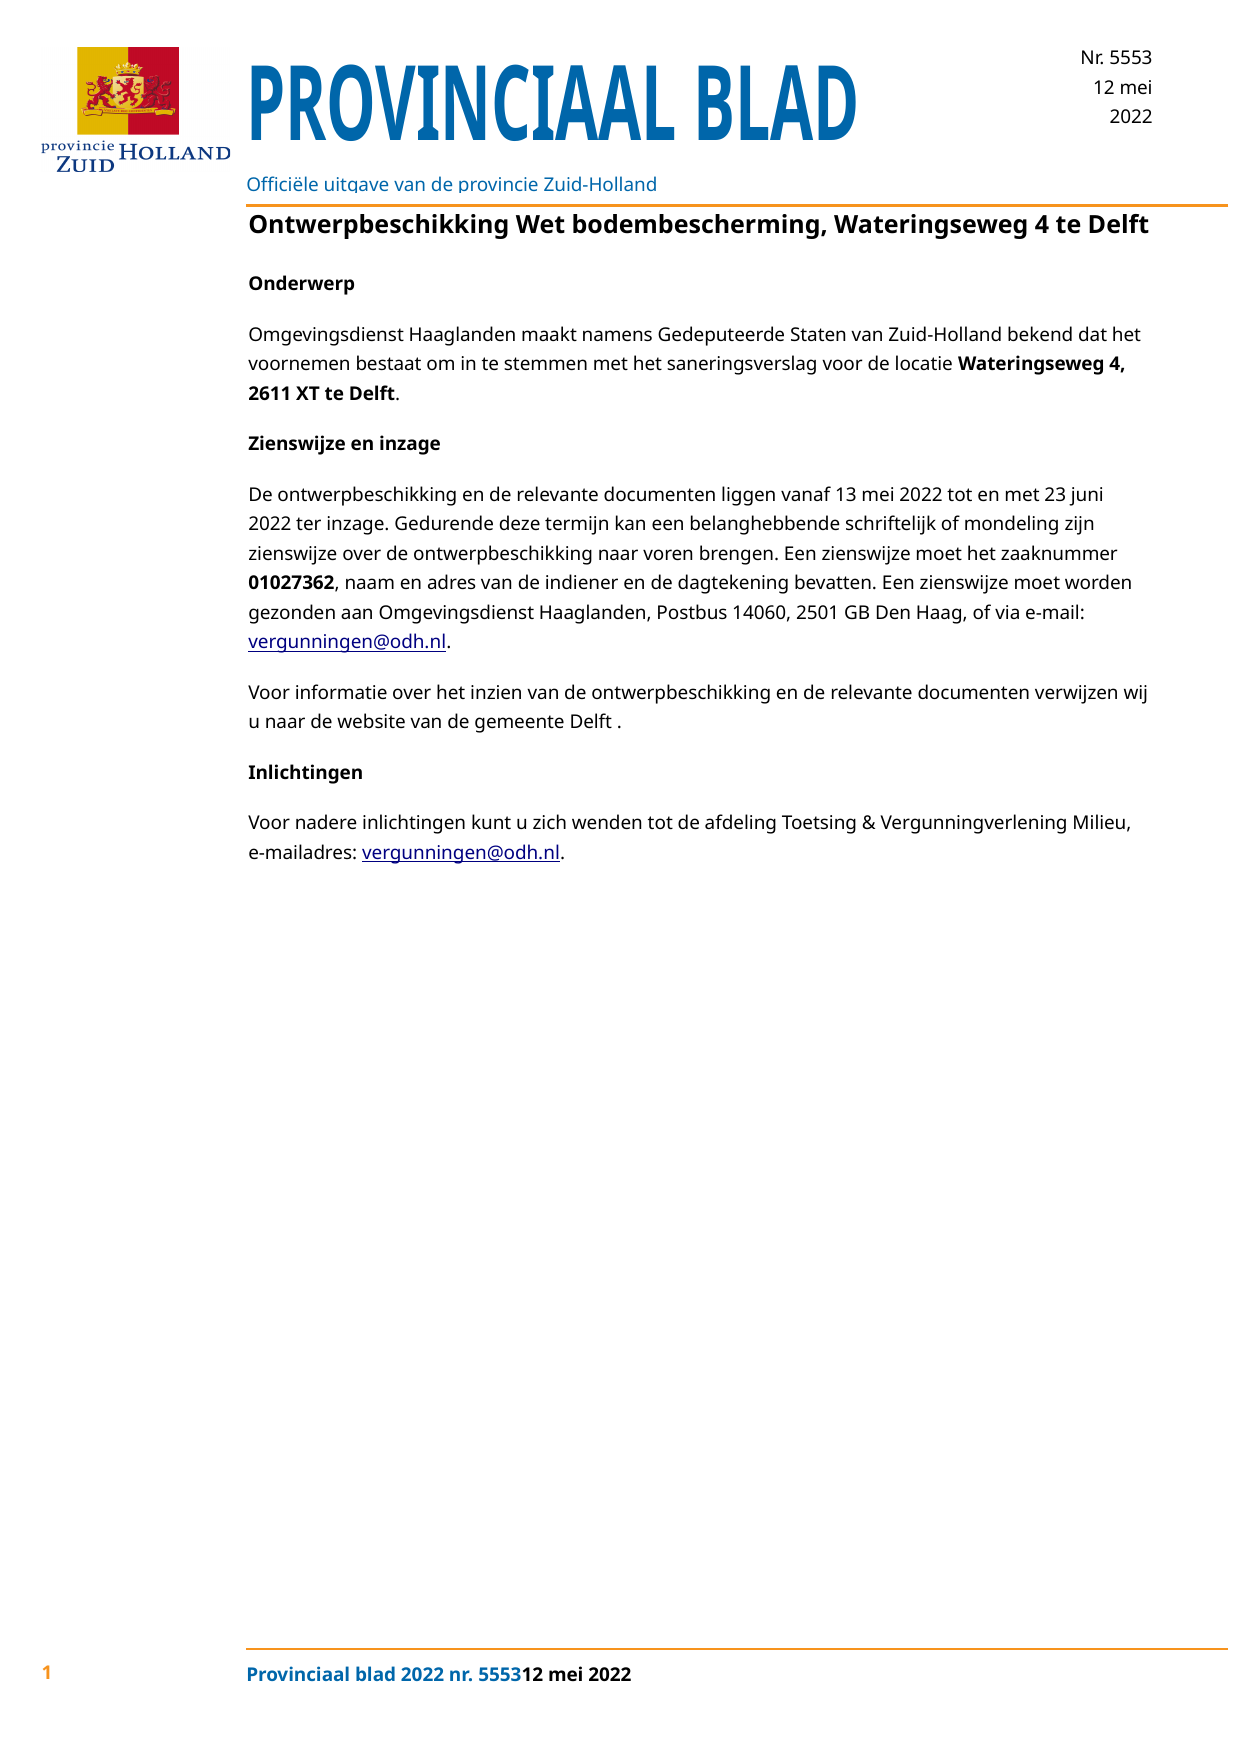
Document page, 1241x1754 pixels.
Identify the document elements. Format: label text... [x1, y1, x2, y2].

text De ontwerpbeschikking en de relevante documenten liggen vanaf 13 mei 2022 tot en met 23 juni 2022 ter inzage. Gedurende deze termijn kan een belanghebbende schriftelijk of mondeling zijn zienswijze over de ontwerpbeschikking naar voren brengen. Een zienswijze moet het zaaknummer 01027362, naam en adres van de indiener en de dagtekening bevatten. Een zienswijze moet worden gezonden aan Omgevingsdienst Haaglanden, Postbus 14060, 2501 GB Den Haag, of via e-mail: vergunningen@odh.nl. [248, 481, 1152, 654]
text Ontwerpbeschikking Wet bodembescherming, Wateringseweg 4 te Delft [248, 207, 1152, 241]
text Inlichtingen [248, 759, 1152, 785]
text Onderwerp [248, 270, 1152, 296]
text Voor nadere inlichtingen kunt u zich wenden tot de afdeling Toetsing & Vergunningverlening Milieu, e-mailadres: vergunningen@odh.nl. [248, 809, 1152, 865]
picture [41, 47, 231, 172]
text Voor informatie over het inzien van de ontwerpbeschikking en de relevante documenten verwijzen wij u naar de website van de gemeente Delft . [248, 679, 1152, 734]
text Omgevingsdienst Haaglanden maakt namens Gedeputeerde Staten van Zuid-Holland bekend dat het voornemen bestaat om in te stemmen met het saneringsverslag voor de locatie Wateringseweg 4, 2611 XT te Delft. [248, 321, 1152, 406]
text Zienswijze en inzage [248, 430, 1152, 456]
